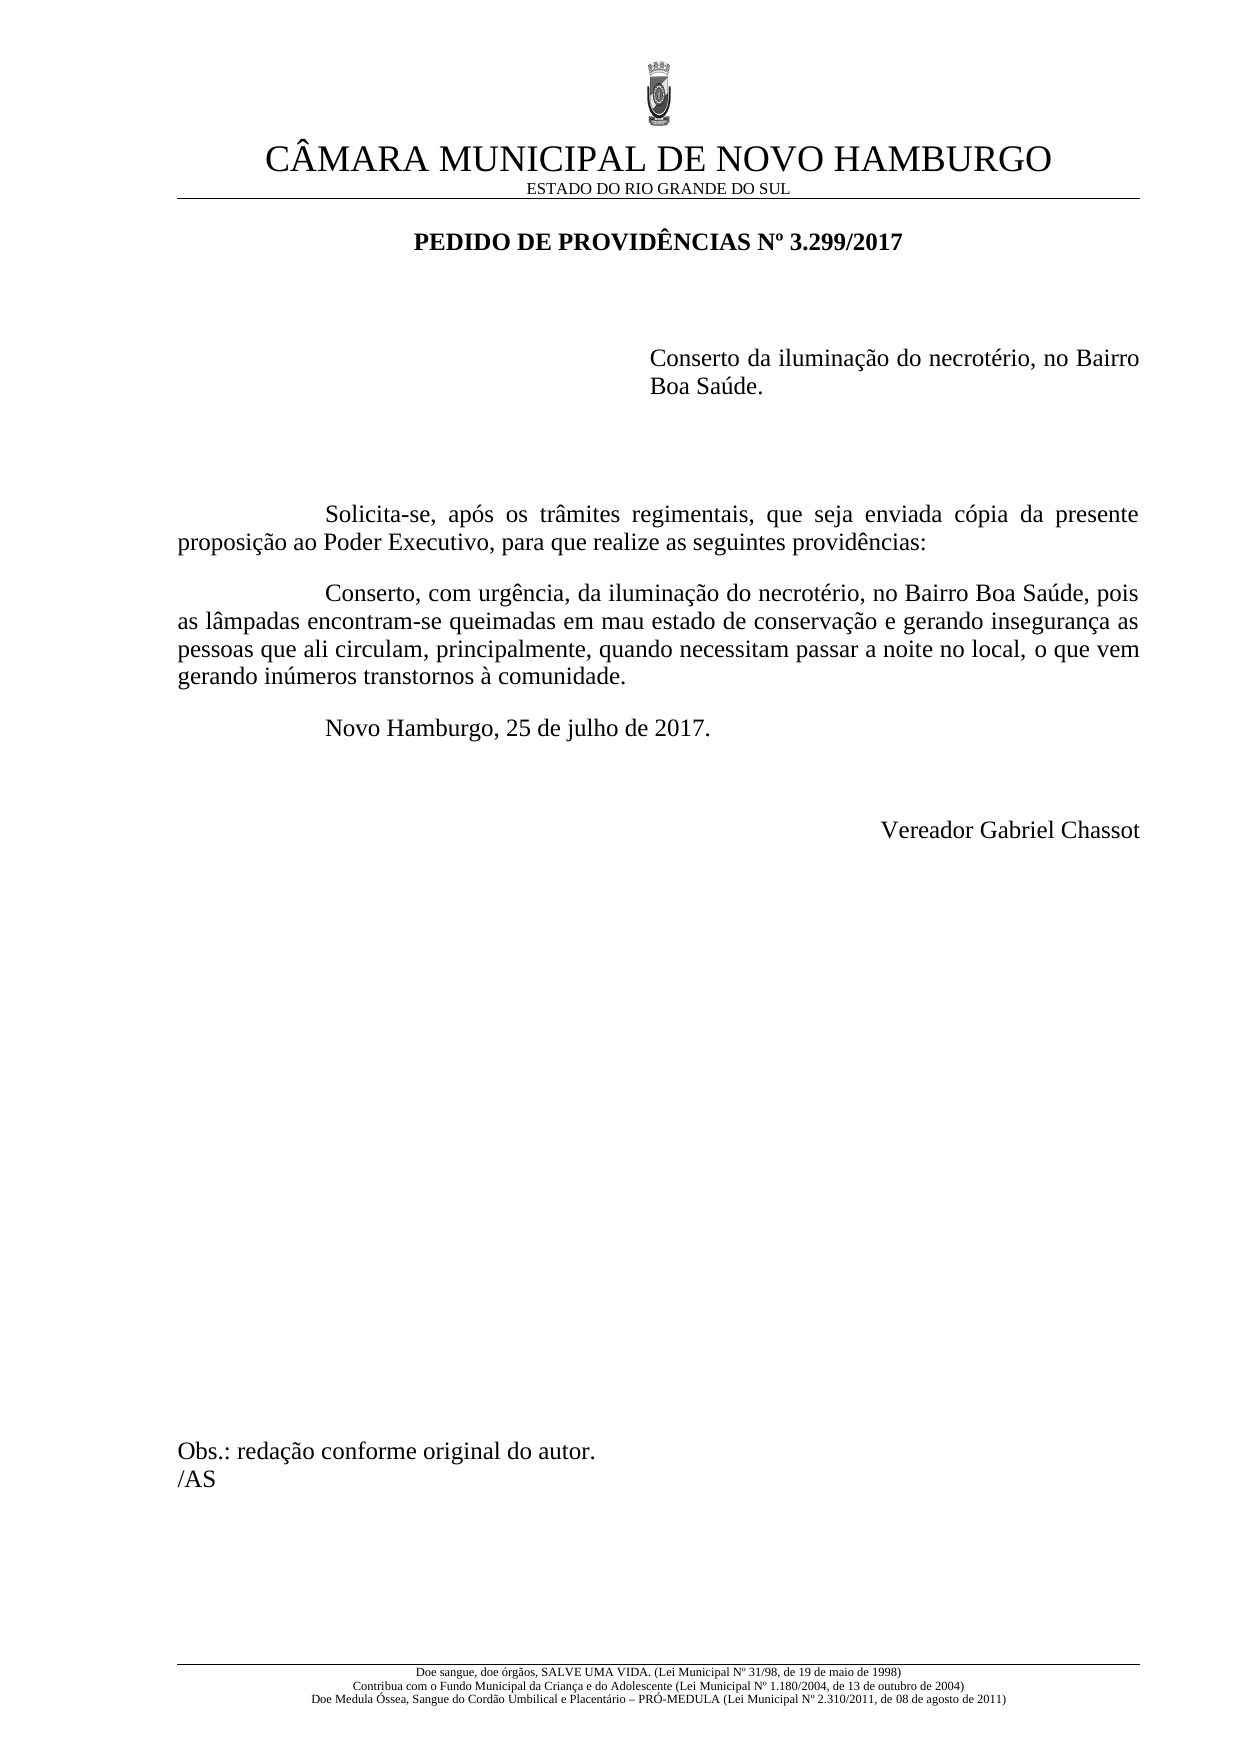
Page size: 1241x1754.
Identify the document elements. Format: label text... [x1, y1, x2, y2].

text PEDIDO DE PROVIDÊNCIAS Nº 3.299/2017 [177, 228, 1140, 256]
text Solicita-se, após os trâmites regimentais, que seja enviada cópia da presente proposição ao Poder Executivo, para que realize as seguintes providências: [177, 500, 1140, 556]
text /AS [177, 1465, 1140, 1493]
text Conserto da iluminação do necrotério, no Bairro Boa Saúde. [649, 344, 1140, 400]
text Obs.: redação conforme original do autor. [177, 1437, 1140, 1465]
text Vereador Gabriel Chassot [177, 816, 1140, 844]
text Conserto, com urgência, da iluminação do necrotério, no Bairro Boa Saúde, pois as lâmpadas encontram-se queimadas em mau estado de conservação e gerando insegurança as pessoas que ali circulam, principalmente, quando necessitam passar a noite no local, o que vem gerando inúmeros transtornos à comunidade. [177, 579, 1140, 690]
text Novo Hamburgo, 25 de julho de 2017. [177, 714, 1140, 741]
